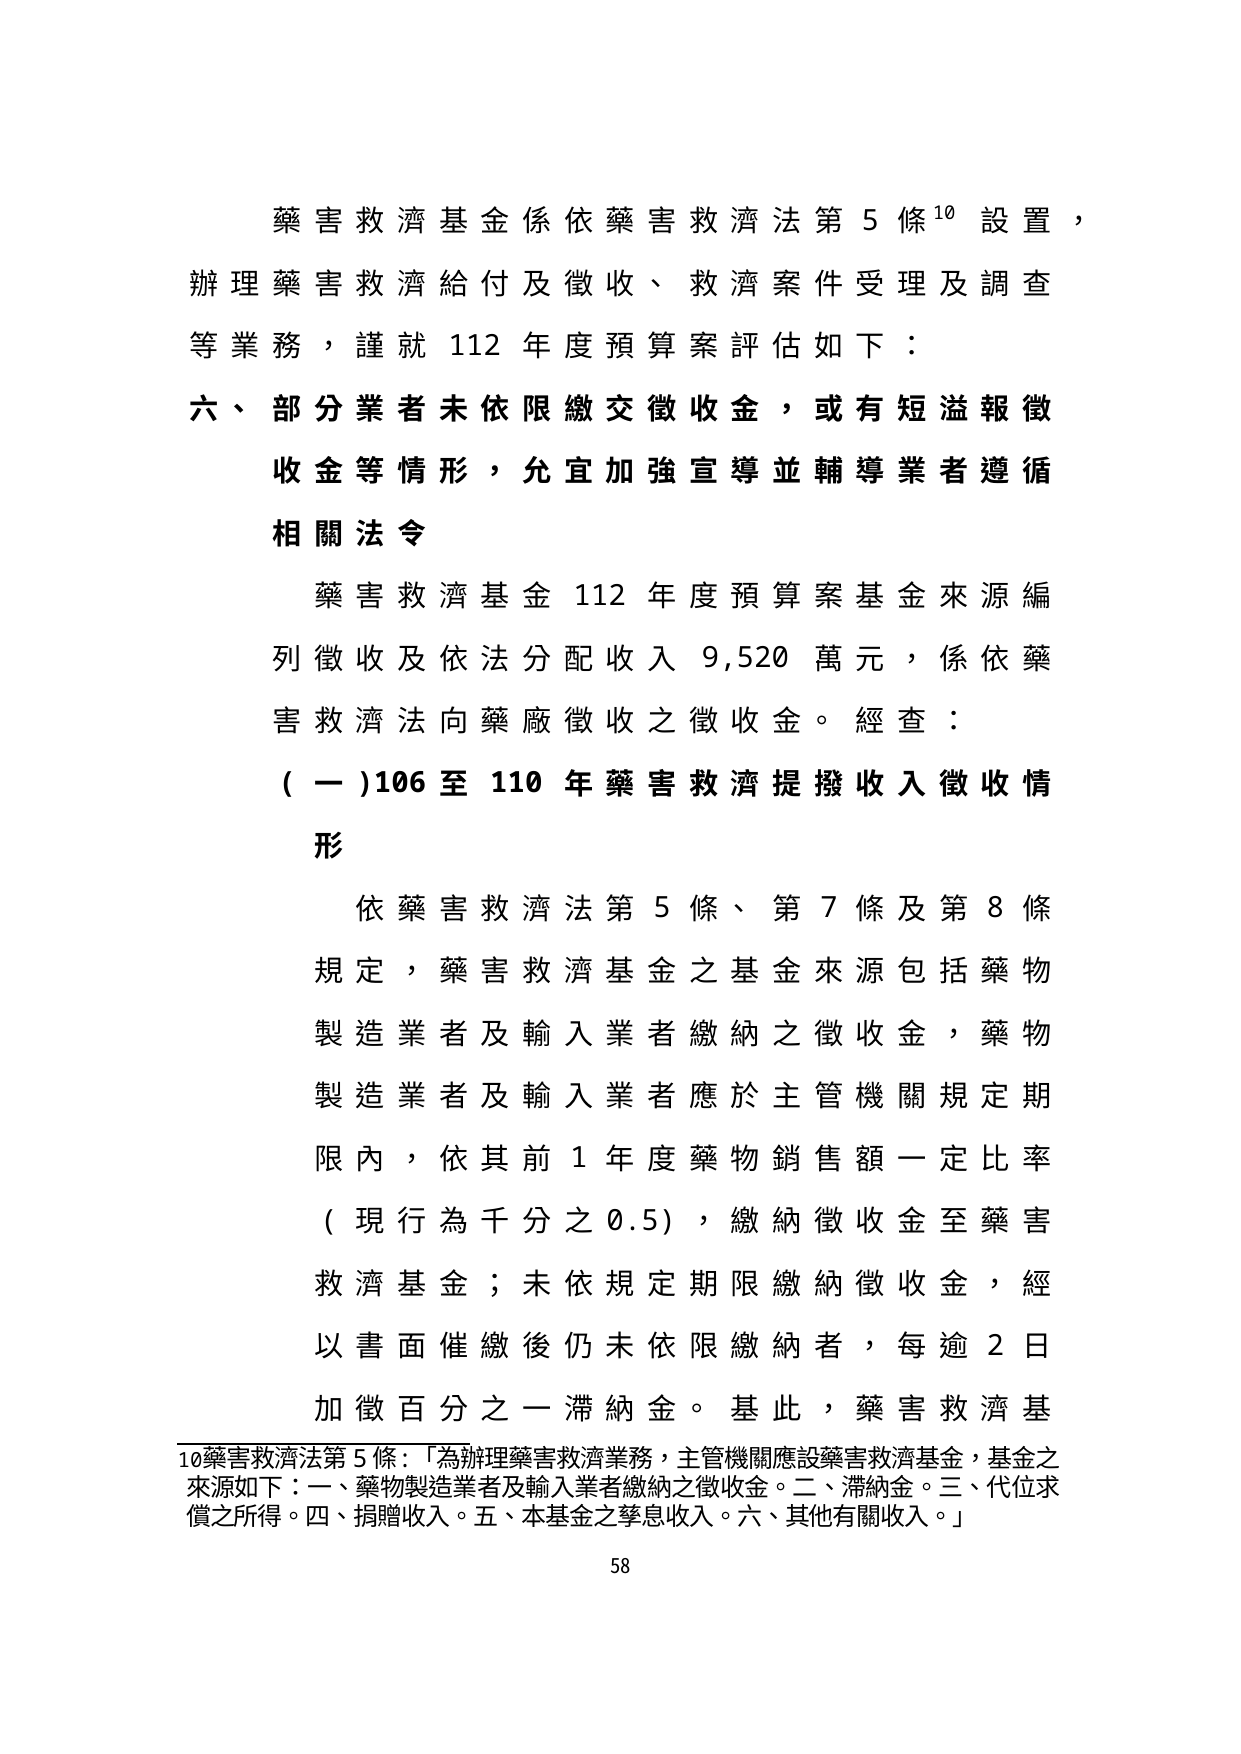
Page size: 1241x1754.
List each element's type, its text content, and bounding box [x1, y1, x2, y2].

text 藥害救濟基金112年度預算案基金來源編列徵收及依法分配收入9,520萬元，係依藥害救濟法向藥廠徵收之徵收金。經查： [242, 552, 1058, 740]
text 依藥害救濟法第5條、第7條及第8條規定，藥害救濟基金之基金來源包括藥物製造業者及輸入業者繳納之徵收金，藥物製造業者及輸入業者應於主管機關規定期限內，依其前1年度藥物銷售額一定比率(現行為千分之0.5)，繳納徵收金至藥害救濟基金；未依規定期限繳納徵收金，經以書面催繳後仍未依限繳納者，每逾2日加徵百分之一滯納金。基此，藥害救濟基 [271, 865, 1058, 1427]
text (一)106至110年藥害救濟提撥收入徵收情形 [242, 740, 1058, 865]
text 藥害救濟法第5條:「為辦理藥害救濟業務，主管機關應設藥害救濟基金，基金之來源如下：一、藥物製造業者及輸入業者繳納之徵收金。二、滯納金。三、代位求償之所得。四、捐贈收入。五、本基金之孳息收入。六、其他有關收入。」 [177, 1444, 1063, 1532]
text 六、部分業者未依限繳交徵收金，或有短溢報徵收金等情形，允宜加強宣導並輔導業者遵循相關法令 [183, 365, 1058, 552]
text 藥害救濟基金係依藥害救濟法第5條設置，辦理藥害救濟給付及徵收、救濟案件受理及調查等業務，謹就112年度預算案評估如下： [183, 177, 1058, 365]
